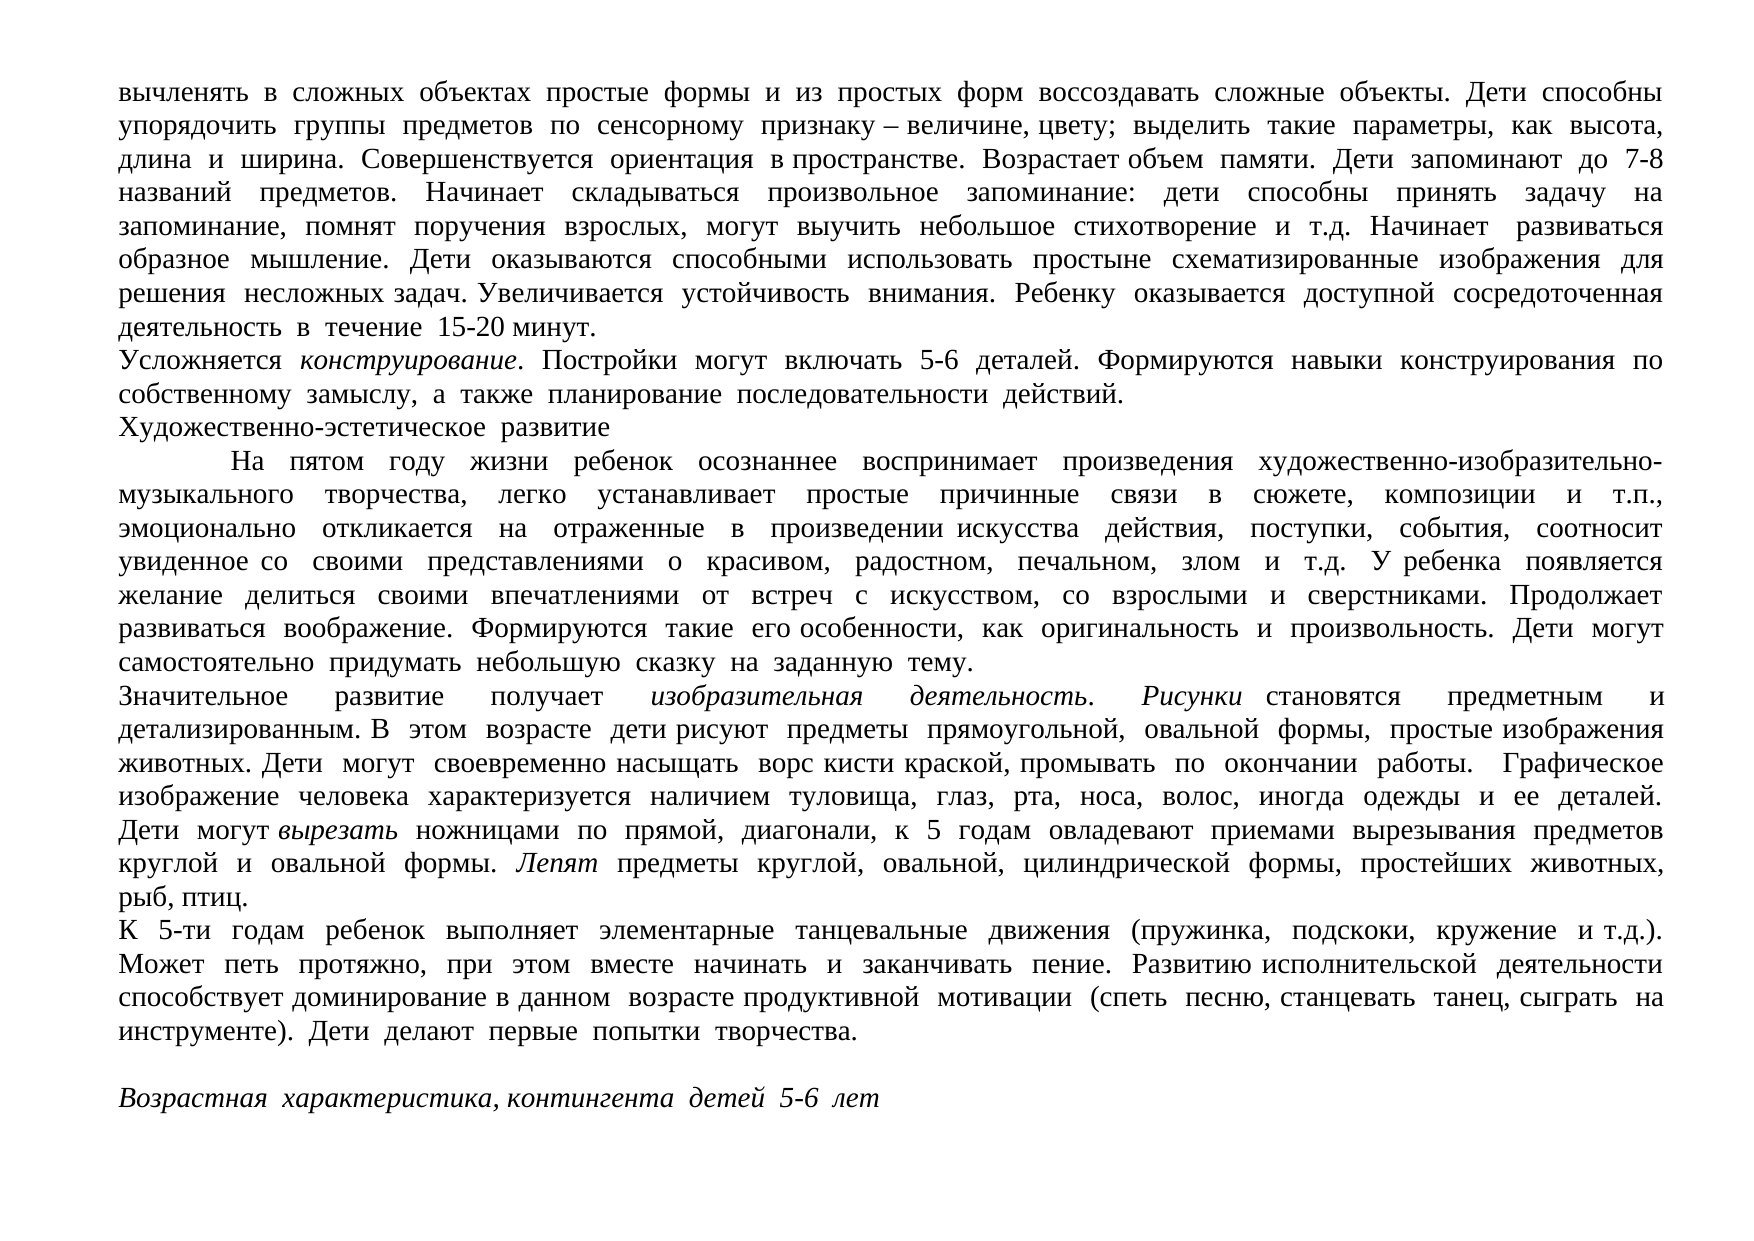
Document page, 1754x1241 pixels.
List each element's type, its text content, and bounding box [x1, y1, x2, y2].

text Усложняется конструирование. Постройки могут включать 5-6 деталей. Формируются навыки конструирования по собственному замыслу, а также планирование последовательности действий. [118, 342, 1665, 409]
text Возрастная характеристика, контингента детей 5-6 лет [118, 1080, 1665, 1114]
text вычленять в сложных объектах простые формы и из простых форм воссоздавать сложные объекты. Дети способны упорядочить группы предметов по сенсорному признаку – величине, цвету; выделить такие параметры, как высота, длина и ширина. Совершенствуется ориентация в пространстве. Возрастает объем памяти. Дети запоминают до 7-8 названий предметов. Начинает складываться произвольное запоминание: дети способны принять задачу на запоминание, помнят поручения взрослых, могут выучить небольшое стихотворение и т.д. Начинает развиваться образное мышление. Дети оказываются способными использовать простыне схематизированные изображения для решения несложных задач. Увеличивается устойчивость внимания. Ребенку оказывается доступной сосредоточенная деятельность в течение 15-20 минут. [118, 74, 1665, 342]
text На пятом году жизни ребенок осознаннее воспринимает произведения художественно-изобразительно-музыкального творчества, легко устанавливает простые причинные связи в сюжете, композиции и т.п., эмоционально откликается на отраженные в произведении искусства действия, поступки, события, соотносит увиденное со своими представлениями о красивом, радостном, печальном, злом и т.д. У ребенка появляется желание делиться своими впечатлениями от встреч с искусством, со взрослыми и сверстниками. Продолжает развиваться воображение. Формируются такие его особенности, как оригинальность и произвольность. Дети могут самостоятельно придумать небольшую сказку на заданную тему. [118, 443, 1665, 678]
text Художественно-эстетическое развитие [118, 409, 1665, 443]
text Значительное развитие получает изобразительная деятельность. Рисунки становятся предметным и детализированным. В этом возрасте дети рисуют предметы прямоугольной, овальной формы, простые изображения животных. Дети могут своевременно насыщать ворс кисти краской, промывать по окончании работы. Графическое изображение человека характеризуется наличием туловища, глаз, рта, носа, волос, иногда одежды и ее деталей. Дети могут вырезать ножницами по прямой, диагонали, к 5 годам овладевают приемами вырезывания предметов круглой и овальной формы. Лепят предметы круглой, овальной, цилиндрической формы, простейших животных, рыб, птиц. [118, 678, 1665, 912]
text К 5-ти годам ребенок выполняет элементарные танцевальные движения (пружинка, подскоки, кружение и т.д.). Может петь протяжно, при этом вместе начинать и заканчивать пение. Развитию исполнительской деятельности способствует доминирование в данном возрасте продуктивной мотивации (спеть песню, станцевать танец, сыграть на инструменте). Дети делают первые попытки творчества. [118, 912, 1665, 1047]
